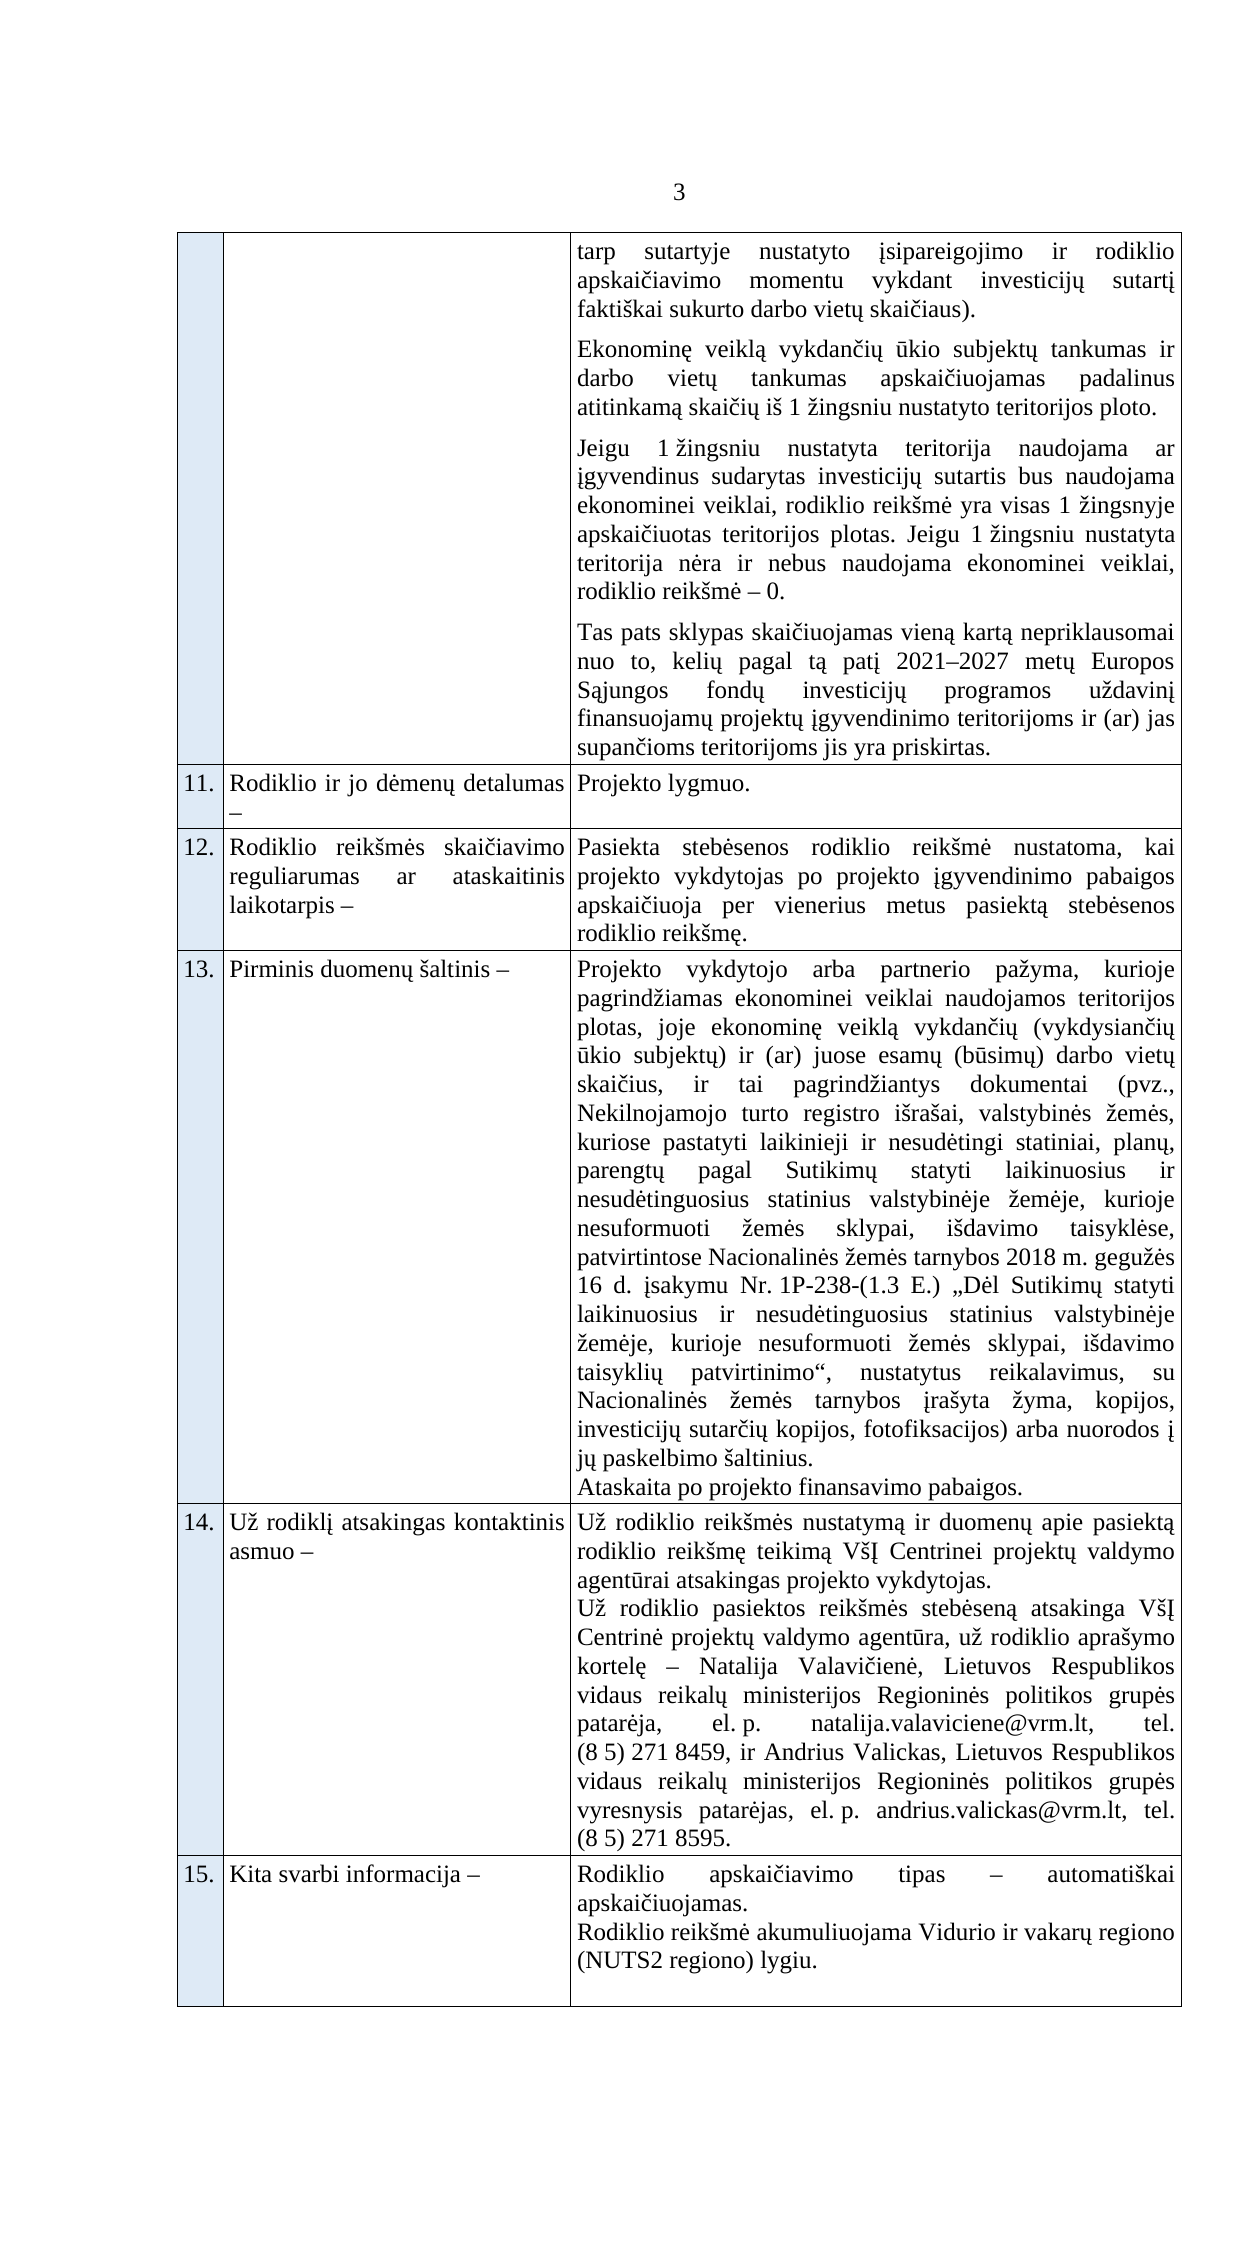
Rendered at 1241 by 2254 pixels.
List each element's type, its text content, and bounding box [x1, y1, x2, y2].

table_cell Už rodiklį atsakingas kontaktinis asmuo ‒ [224, 1504, 570, 1855]
table_cell Projekto vykdytojo arba partnerio pažyma, kurioje pagrindžiamas ekonominei veiklai naudojamos teritorijos plotas, joje ekonominę veiklą vykdančių (vykdysiančių ūkio subjektų) ir (ar) juose esamų (būsimų) darbo vietų skaičius, ir tai pagrindžiantys dokumentai (pvz., Nekilnojamojo turto registro išrašai, valstybinės žemės, kuriose pastatyti laikinieji ir nesudėtingi statiniai, planų, parengtų pagal Sutikimų statyti laikinuosius ir nesudėtinguosius statinius valstybinėje žemėje, kurioje nesuformuoti žemės sklypai, išdavimo taisyklėse, patvirtintose Nacionalinės žemės tarnybos 2018 m. gegužės 16 d. įsakymu Nr. 1P-238-(1.3 E.) „Dėl Sutikimų statyti laikinuosius ir nesudėtinguosius statinius valstybinėje žemėje, kurioje nesuformuoti žemės sklypai, išdavimo taisyklių patvirtinimo“, nustatytus reikalavimus, su Nacionalinės žemės tarnybos įrašyta žyma, kopijos, investicijų sutarčių kopijos, fotofiksacijos) arba nuorodos į jų paskelbimo šaltinius. Ataskaita po projekto finansavimo pabaigos. [571, 951, 1181, 1503]
table_cell 12. [178, 829, 223, 950]
table_cell [224, 233, 570, 764]
table_cell [178, 233, 223, 764]
table_cell Rodiklio apskaičiavimo tipas – automatiškai apskaičiuojamas. Rodiklio reikšmė akumuliuojama Vidurio ir vakarų regiono (NUTS2 regiono) lygiu. [571, 1856, 1181, 2006]
table_cell Kita svarbi informacija ‒ [224, 1856, 570, 2006]
table_cell Rodiklio ir jo dėmenų detalumas ‒ [224, 765, 570, 828]
table_cell Pasiekta stebėsenos rodiklio reikšmė nustatoma, kai projekto vykdytojas po projekto įgyvendinimo pabaigos apskaičiuoja per vienerius metus pasiektą stebėsenos rodiklio reikšmę. [571, 829, 1181, 950]
table_cell Pirminis duomenų šaltinis ‒ [224, 951, 570, 1503]
table_cell Projekto lygmuo. [571, 765, 1181, 828]
table_cell tarp sutartyje nustatyto įsipareigojimo ir rodiklio apskaičiavimo momentu vykdant investicijų sutartį faktiškai sukurto darbo vietų skaičiaus). Ekonominę veiklą vykdančių ūkio subjektų tankumas ir darbo vietų tankumas apskaičiuojamas padalinus atitinkamą skaičių iš 1 žingsniu nustatyto teritorijos ploto. Jeigu 1 žingsniu nustatyta teritorija naudojama ar įgyvendinus sudarytas investicijų sutartis bus naudojama ekonominei veiklai, rodiklio reikšmė yra visas 1 žingsnyje apskaičiuotas teritorijos plotas. Jeigu 1 žingsniu nustatyta teritorija nėra ir nebus naudojama ekonominei veiklai, rodiklio reikšmė – 0. Tas pats sklypas skaičiuojamas vieną kartą nepriklausomai nuo to, kelių pagal tą patį 2021–2027 metų Europos Sąjungos fondų investicijų programos uždavinį finansuojamų projektų įgyvendinimo teritorijoms ir (ar) jas supančioms teritorijoms jis yra priskirtas. [571, 233, 1181, 764]
table_cell 14. [178, 1504, 223, 1855]
table_cell Rodiklio reikšmės skaičiavimo reguliarumas ar ataskaitinis laikotarpis ‒ [224, 829, 570, 950]
table_cell 15. [178, 1856, 223, 2006]
table_cell 13. [178, 951, 223, 1503]
table_cell 11. [178, 765, 223, 828]
table_cell Už rodiklio reikšmės nustatymą ir duomenų apie pasiektą rodiklio reikšmę teikimą VšĮ Centrinei projektų valdymo agentūrai atsakingas projekto vykdytojas. Už rodiklio pasiektos reikšmės stebėseną atsakinga VšĮ Centrinė projektų valdymo agentūra, už rodiklio aprašymo kortelę – Natalija Valavičienė, Lietuvos Respublikos vidaus reikalų ministerijos Regioninės politikos grupės patarėja, el. p. natalija.valaviciene@vrm.lt, tel. (8 5) 271 8459, ir Andrius Valickas, Lietuvos Respublikos vidaus reikalų ministerijos Regioninės politikos grupės vyresnysis patarėjas, el. p. andrius.valickas@vrm.lt, tel. (8 5) 271 8595. [571, 1504, 1181, 1855]
